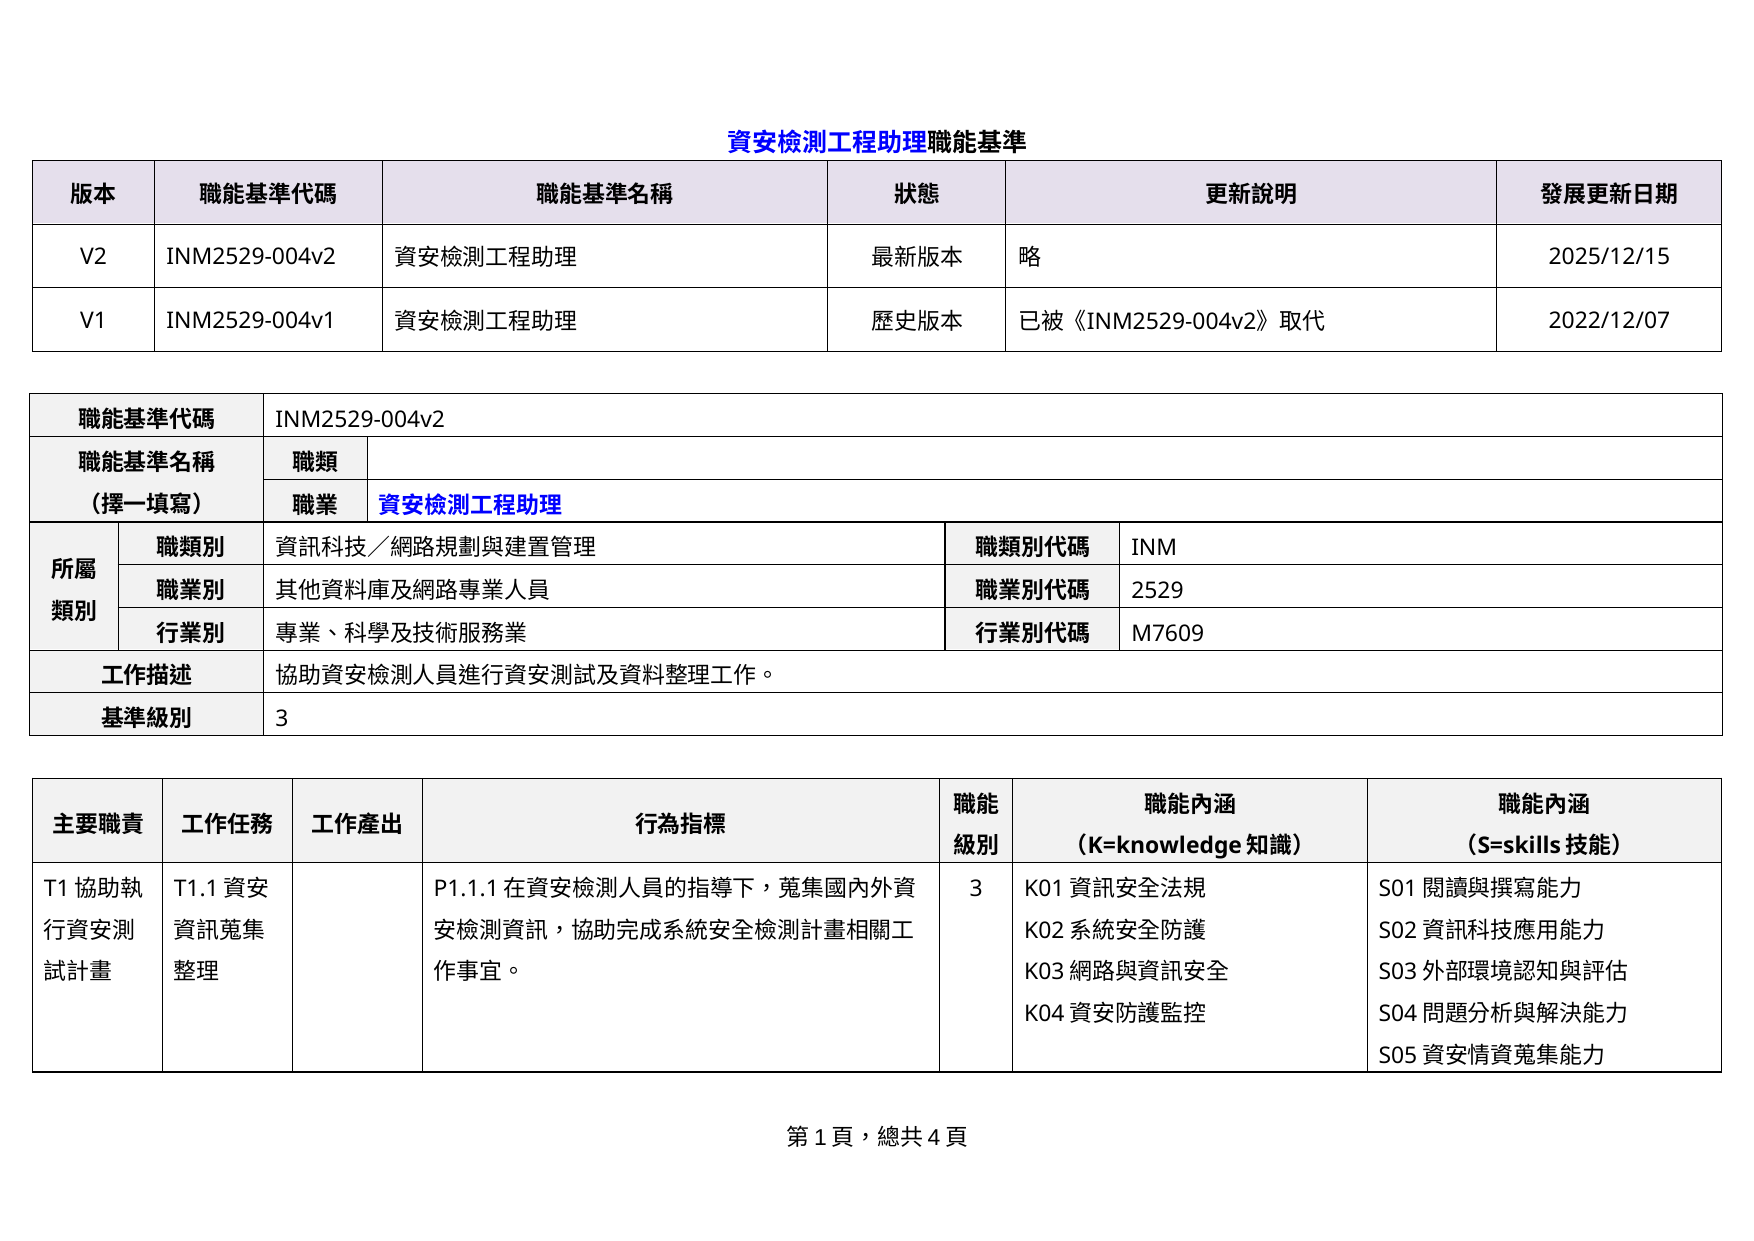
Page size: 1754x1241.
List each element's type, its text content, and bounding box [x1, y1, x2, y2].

table_cell 資訊科技／網路規劃與建置管理 [264, 523, 944, 564]
table_cell 3 [264, 693, 1722, 735]
table_cell 職類 [264, 437, 367, 479]
table_header 職能基準名稱 [383, 161, 827, 223]
table_cell 基準級別 [30, 693, 263, 735]
table_header 行為指標 [423, 779, 939, 862]
table_cell INM2529-004v2 [155, 225, 382, 287]
table_header 工作任務 [163, 779, 292, 862]
table_header 主要職責 [33, 779, 162, 862]
table_header 職能內涵 （K=knowledge知識） [1013, 779, 1367, 862]
table_cell 2025/12/15 [1497, 225, 1721, 287]
table_header 職能內涵 （S=skills技能） [1368, 779, 1721, 862]
table_cell 職業 [264, 480, 367, 521]
table_cell S01閱讀與撰寫能力 S02資訊科技應用能力 S03外部環境認知與評估 S04問題分析與解決能力 S05資安情資蒐集能力 [1368, 863, 1721, 1071]
table_cell K01資訊安全法規 K02系統安全防護 K03網路與資訊安全 K04資安防護監控 [1013, 863, 1367, 1071]
table_header 更新說明 [1006, 161, 1496, 223]
table_cell 工作描述 [30, 651, 263, 692]
table_cell 3 [940, 863, 1012, 1071]
table_cell 職類別 [119, 523, 263, 564]
table_cell T1協助執行資安測試計畫 [33, 863, 162, 1071]
table_cell 所屬類別 [30, 523, 118, 649]
table_cell [368, 437, 1722, 479]
table_header INM2529-004v2 [264, 394, 1722, 436]
table_cell [293, 863, 422, 1071]
table_cell 最新版本 [828, 225, 1005, 287]
table_cell 2529 [1120, 565, 1722, 607]
text 資安檢測工程助理職能基準 [118, 118, 1636, 160]
table_cell 專業、科學及技術服務業 [264, 608, 944, 649]
table_header 版本 [33, 161, 154, 223]
table_cell 行業別代碼 [946, 608, 1119, 649]
table_header 工作產出 [293, 779, 422, 862]
table_header 職能基準代碼 [30, 394, 263, 436]
table_cell 職類別代碼 [946, 523, 1119, 564]
table_cell P1.1.1在資安檢測人員的指導下，蒐集國內外資安檢測資訊，協助完成系統安全檢測計畫相關工作事宜。 [423, 863, 939, 1071]
table_cell 歷史版本 [828, 288, 1005, 351]
table_header 發展更新日期 [1497, 161, 1721, 223]
table_cell INM2529-004v1 [155, 288, 382, 351]
table_cell 資安檢測工程助理 [368, 480, 1722, 521]
table_cell 2022/12/07 [1497, 288, 1721, 351]
table_cell V2 [33, 225, 154, 287]
table_cell 已被《INM2529-004v2》取代 [1006, 288, 1496, 351]
table_header 職能基準代碼 [155, 161, 382, 223]
table_cell 協助資安檢測人員進行資安測試及資料整理工作。 [264, 651, 1722, 692]
table_cell 職能基準名稱 （擇一填寫） [30, 437, 263, 521]
table_cell 職業別代碼 [946, 565, 1119, 607]
table_cell 其他資料庫及網路專業人員 [264, 565, 944, 607]
table_cell M7609 [1120, 608, 1722, 649]
table_cell T1.1資安資訊蒐集整理 [163, 863, 292, 1071]
table_cell 行業別 [119, 608, 263, 649]
table_cell 職業別 [119, 565, 263, 607]
table_cell 略 [1006, 225, 1496, 287]
table_header 職能 級別 [940, 779, 1012, 862]
table_cell 資安檢測工程助理 [383, 225, 827, 287]
table_cell V1 [33, 288, 154, 351]
table_cell INM [1120, 523, 1722, 564]
table_header 狀態 [828, 161, 1005, 223]
table_cell 資安檢測工程助理 [383, 288, 827, 351]
